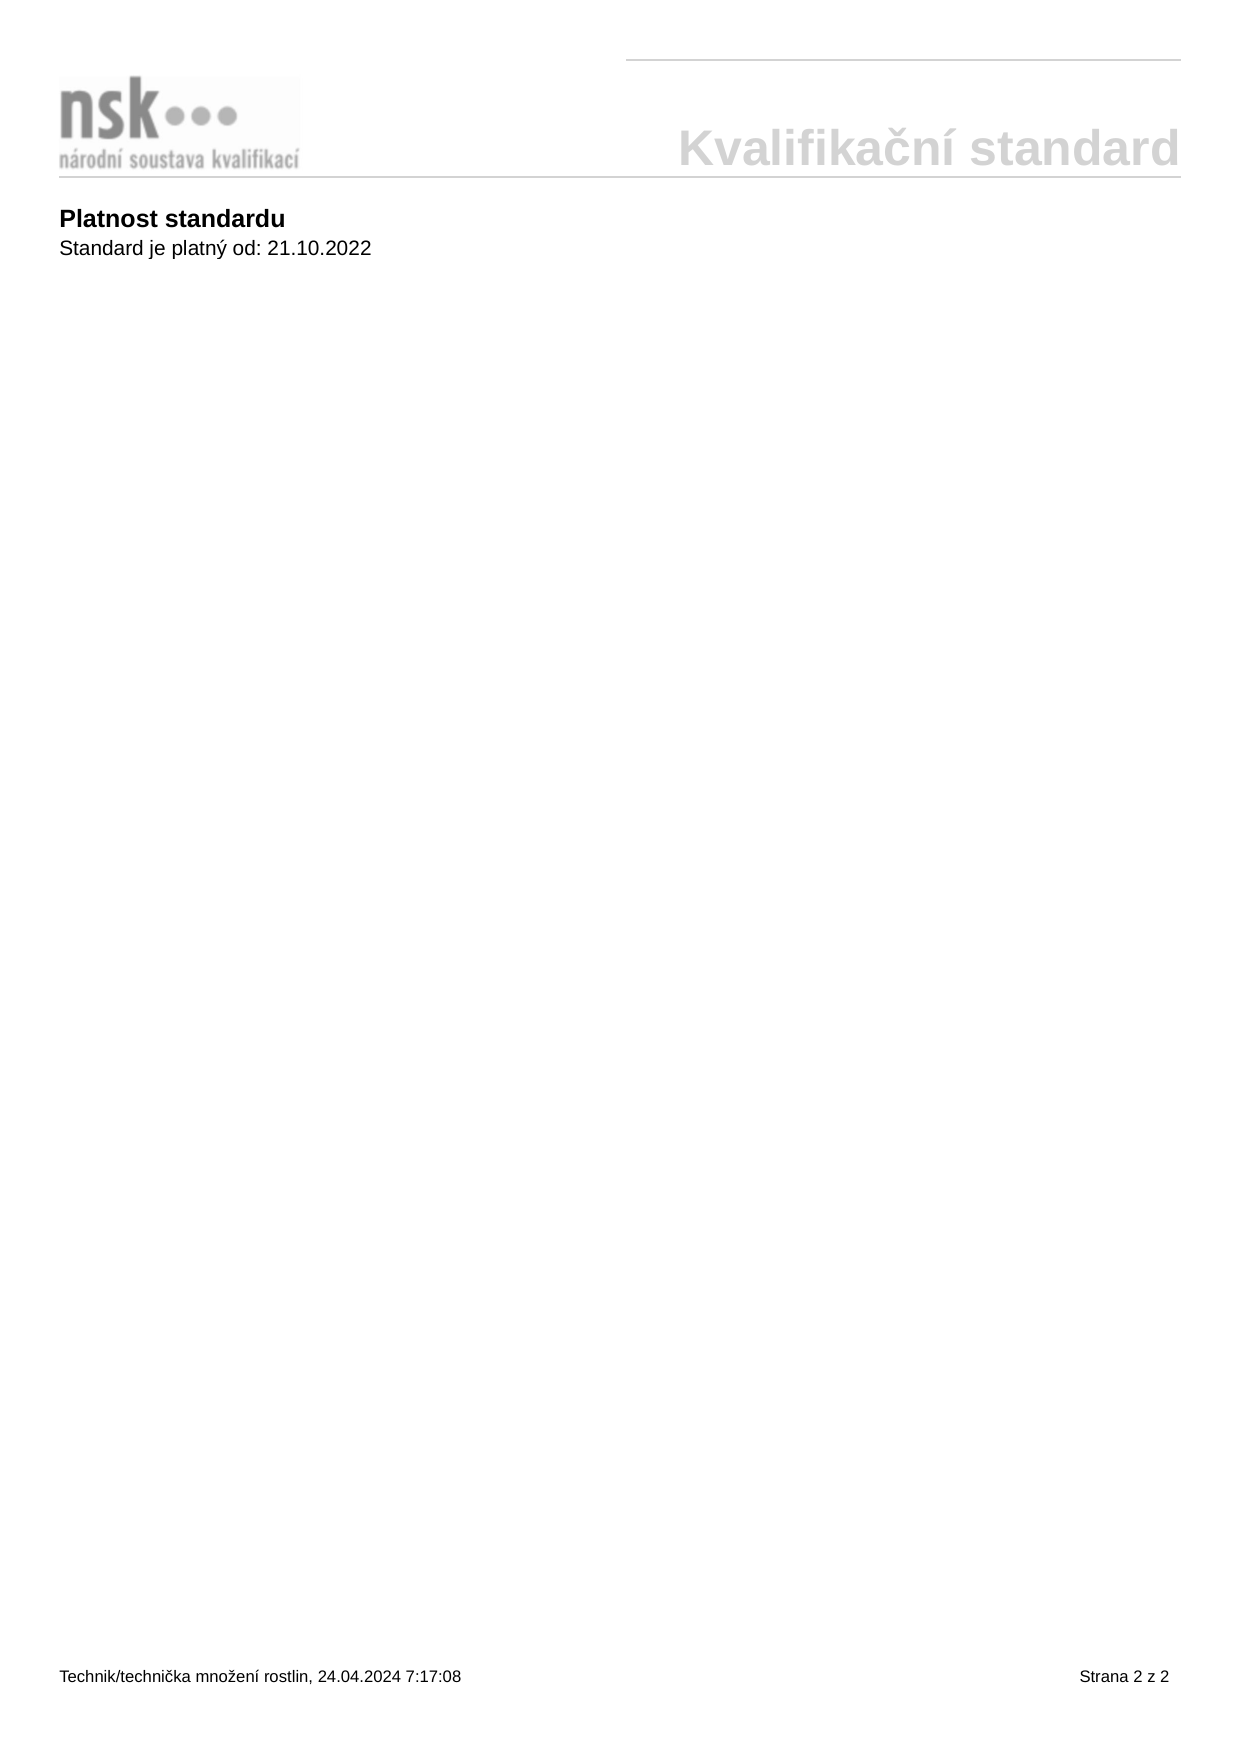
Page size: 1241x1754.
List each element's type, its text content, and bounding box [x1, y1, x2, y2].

table_cell [620, 1159, 626, 1409]
table_cell Strana 2 z 2 [862, 1658, 1169, 1694]
table_cell [1093, 1159, 1169, 1409]
table_cell [620, 1409, 626, 1658]
table_cell [59, 1409, 483, 1658]
table_cell [1169, 859, 1181, 1159]
table_cell [59, 1159, 483, 1409]
table_cell [484, 194, 620, 200]
table_cell [620, 859, 626, 1159]
table_cell [484, 259, 620, 559]
table_cell [59, 194, 483, 200]
picture [58, 59, 621, 171]
table_cell [620, 259, 626, 559]
table_cell [1093, 194, 1169, 200]
table_cell [484, 1159, 620, 1409]
table_cell Standard je platný od: 21.10.2022 [59, 236, 1181, 259]
table_cell [626, 1409, 862, 1658]
table_cell [862, 559, 1093, 859]
table_cell [1169, 259, 1181, 559]
table_cell [1169, 1159, 1181, 1409]
table_cell Kvalifikační standard [626, 61, 1181, 176]
table_cell [626, 1159, 862, 1409]
table_cell [626, 259, 862, 559]
table_cell [59, 178, 1181, 194]
table_cell [1169, 559, 1181, 859]
table_cell [1093, 1409, 1169, 1658]
table_cell [626, 859, 862, 1159]
table_cell [1169, 1658, 1181, 1694]
table_cell [1093, 859, 1169, 1159]
table_cell [59, 171, 483, 176]
table_cell [59, 859, 483, 1159]
table_cell [862, 194, 1093, 200]
table_cell [862, 859, 1093, 1159]
table_cell [1093, 259, 1169, 559]
table_cell [484, 171, 620, 176]
table_cell [484, 859, 620, 1159]
table_cell Technik/technička množení rostlin, 24.04.2024 7:17:08 [59, 1658, 862, 1694]
table_cell Platnost standardu [59, 200, 1181, 236]
table_cell [626, 194, 862, 200]
table_cell [620, 559, 626, 859]
table_cell [862, 1159, 1093, 1409]
table_cell [626, 559, 862, 859]
table_cell [484, 559, 620, 859]
table_cell [1093, 559, 1169, 859]
table_cell [484, 1409, 620, 1658]
table_cell [621, 59, 626, 170]
table_cell [862, 259, 1093, 559]
table_cell [1169, 194, 1181, 200]
table_cell [59, 259, 483, 559]
table_cell [862, 1409, 1093, 1658]
table_cell [1169, 1409, 1181, 1658]
table_cell [59, 559, 483, 859]
